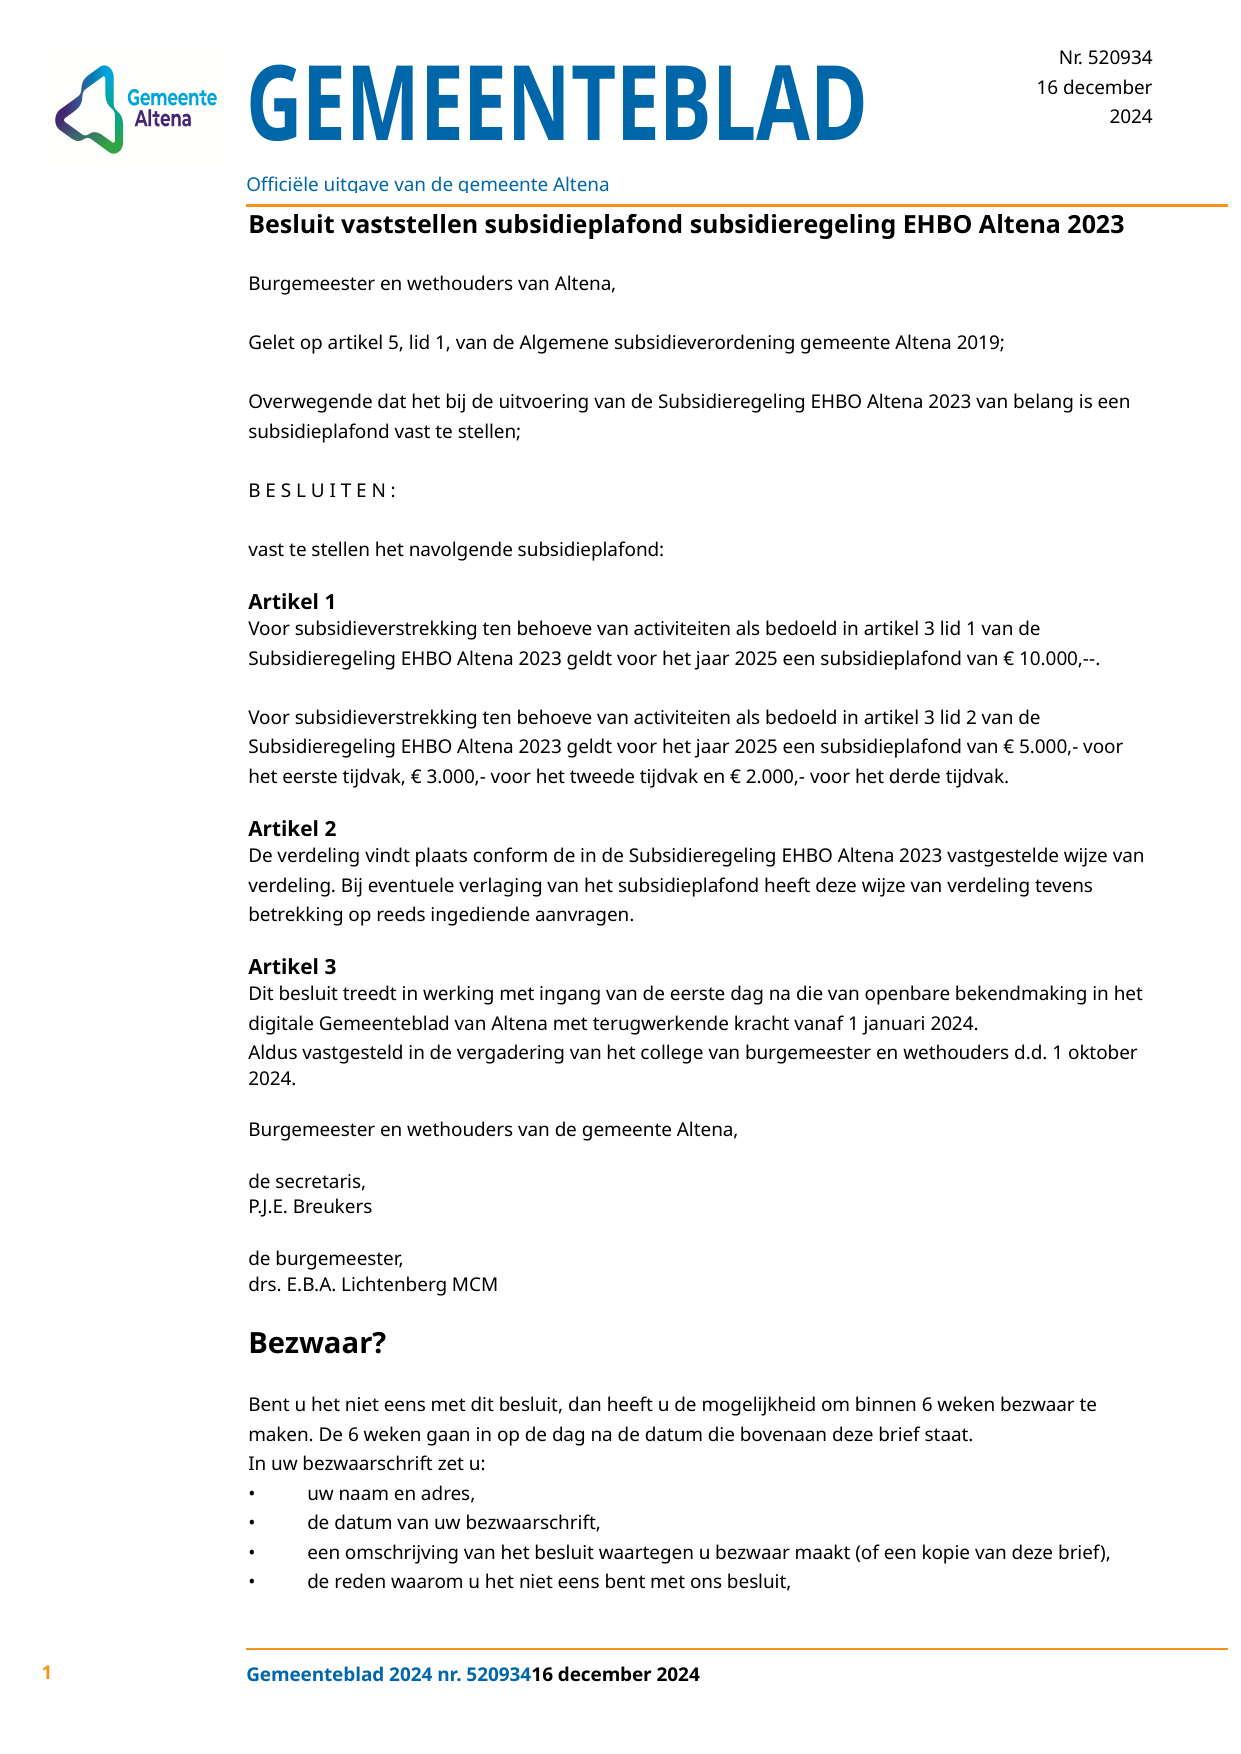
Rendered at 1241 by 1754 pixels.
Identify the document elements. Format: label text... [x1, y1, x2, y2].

text Burgemeester en wethouders van Altena, [248, 270, 1152, 296]
text Artikel 3 [248, 952, 1152, 980]
text In uw bezwaarschrift zet u: [248, 1450, 1152, 1476]
text B E S L U I T E N : [248, 477, 1152, 503]
text Artikel 1 [248, 587, 1152, 615]
text Artikel 2 [248, 814, 1152, 842]
text drs. E.B.A. Lichtenberg MCM [248, 1271, 1152, 1297]
list uw naam en adres, [248, 1480, 1152, 1506]
list een omschrijving van het besluit waartegen u bezwaar maakt (of een kopie van deze brief), [248, 1539, 1152, 1565]
text Aldus vastgesteld in de vergadering van het college van burgemeester en wethouders d.d. 1 oktober 2024. [248, 1039, 1152, 1091]
text Overwegende dat het bij de uitvoering van de Subsidieregeling EHBO Altena 2023 van belang is een subsidieplafond vast te stellen; [248, 389, 1152, 444]
text de burgemeester, [248, 1245, 1152, 1271]
picture [41, 47, 231, 172]
text vast te stellen het navolgende subsidieplafond: [248, 537, 1152, 562]
text De verdeling vindt plaats conform de in de Subsidieregeling EHBO Altena 2023 vastgestelde wijze van verdeling. Bij eventuele verlaging van het subsidieplafond heeft deze wijze van verdeling tevens betrekking op reeds ingediende aanvragen. [248, 842, 1152, 927]
list de reden waarom u het niet eens bent met ons besluit, [248, 1569, 1152, 1594]
text Voor subsidieverstrekking ten behoeve van activiteiten als bedoeld in artikel 3 lid 1 van de Subsidieregeling EHBO Altena 2023 geldt voor het jaar 2025 een subsidieplafond van € 10.000,--. [248, 615, 1152, 671]
text Gelet op artikel 5, lid 1, van de Algemene subsidieverordening gemeente Altena 2019; [248, 329, 1152, 355]
text Dit besluit treedt in werking met ingang van de eerste dag na die van openbare bekendmaking in het digitale Gemeenteblad van Altena met terugwerkende kracht vanaf 1 januari 2024. [248, 980, 1152, 1036]
text Burgemeester en wethouders van de gemeente Altena, [248, 1117, 1152, 1142]
text Voor subsidieverstrekking ten behoeve van activiteiten als bedoeld in artikel 3 lid 2 van de Subsidieregeling EHBO Altena 2023 geldt voor het jaar 2025 een subsidieplafond van € 5.000,- voor het eerste tijdvak, € 3.000,- voor het tweede tijdvak en € 2.000,- voor het derde tijdvak. [248, 704, 1152, 789]
text P.J.E. Breukers [248, 1194, 1152, 1219]
text Bezwaar? [248, 1322, 1152, 1362]
list de datum van uw bezwaarschrift, [248, 1509, 1152, 1535]
text Besluit vaststellen subsidieplafond subsidieregeling EHBO Altena 2023 [248, 207, 1152, 241]
text Bent u het niet eens met dit besluit, dan heeft u de mogelijkheid om binnen 6 weken bezwaar te maken. De 6 weken gaan in op de dag na de datum die bovenaan deze brief staat. [248, 1391, 1152, 1447]
text de secretaris, [248, 1168, 1152, 1194]
